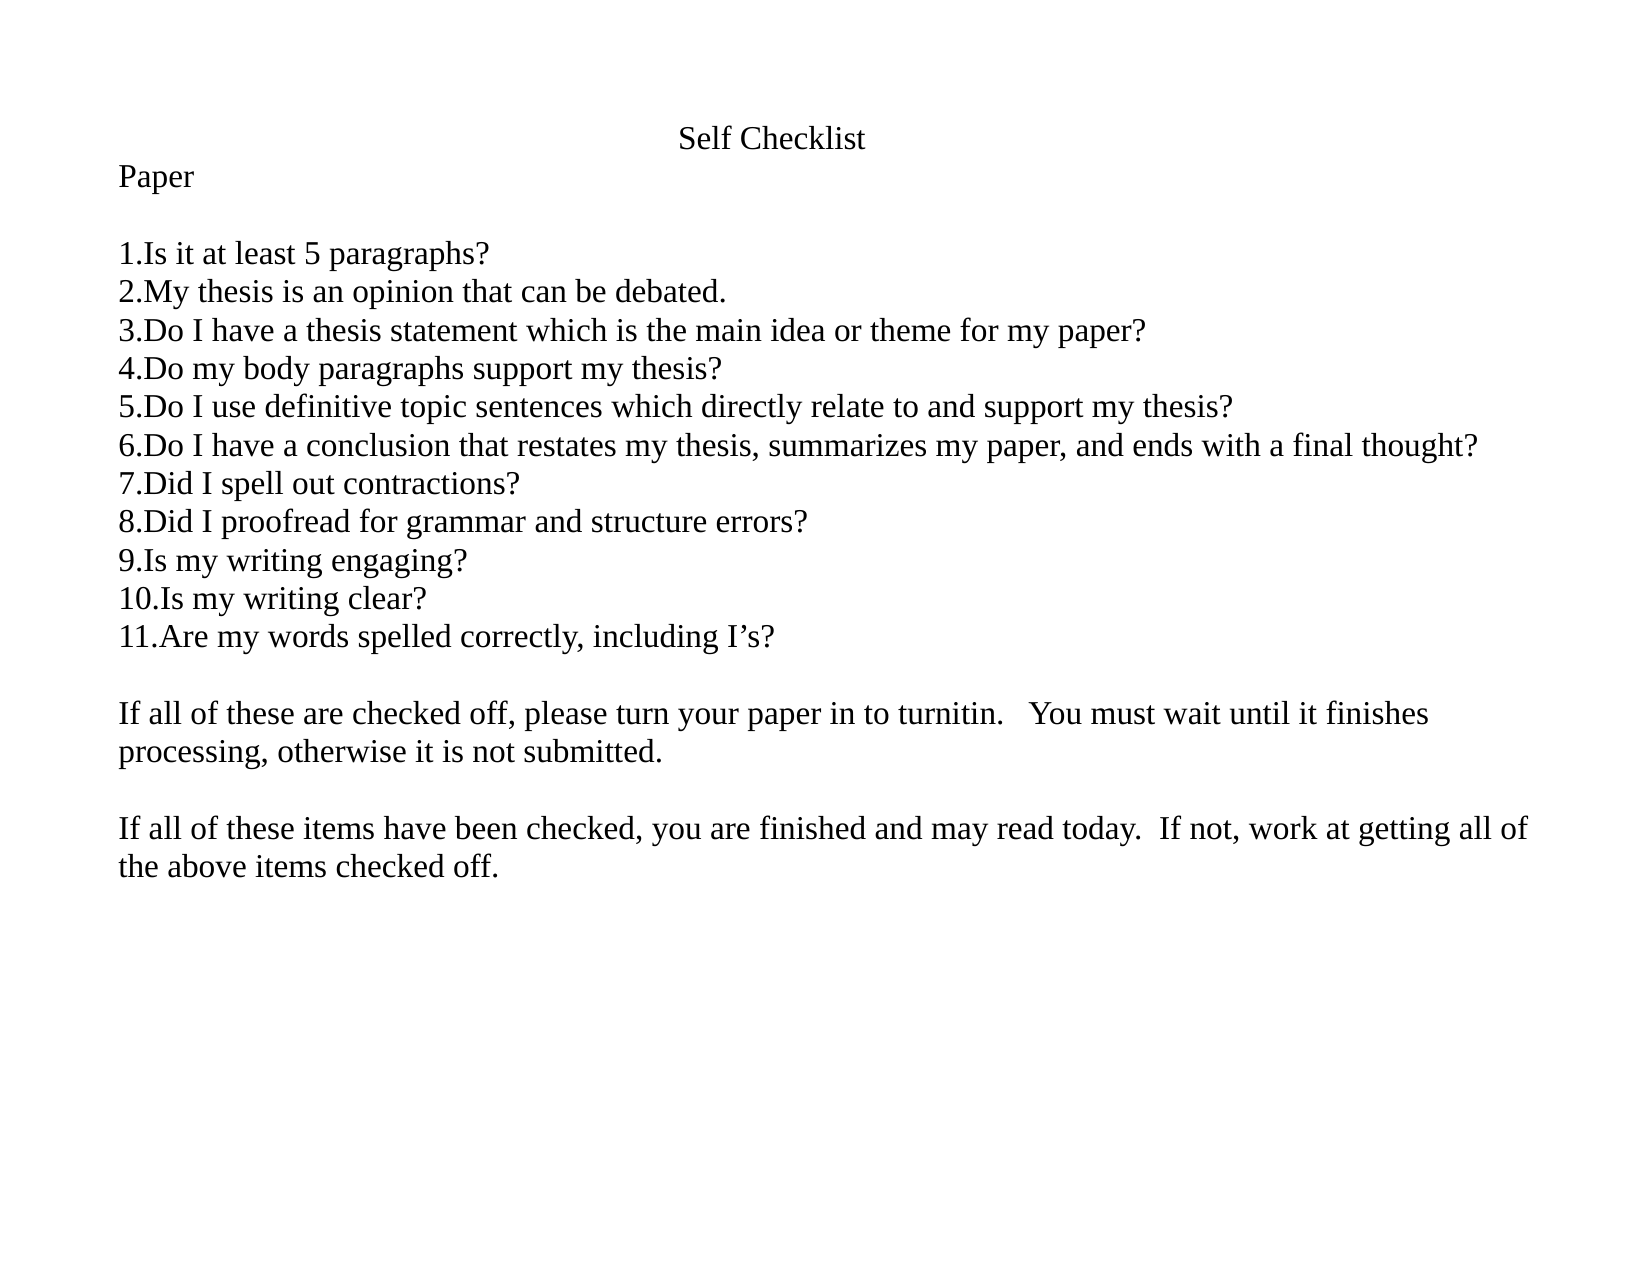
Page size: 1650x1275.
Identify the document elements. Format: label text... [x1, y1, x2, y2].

text Paper [118, 156, 1532, 195]
list My thesis is an opinion that can be debated. [118, 271, 1532, 310]
text If all of these items have been checked, you are finished and may read today. If not, work at getting all of the above items checked off. [118, 808, 1532, 885]
list Is my writing clear? [118, 578, 1532, 616]
text Self Checklist [118, 118, 1532, 156]
list Did I proofread for grammar and structure errors? [118, 501, 1532, 540]
list Do I have a thesis statement which is the main idea or theme for my paper? [118, 310, 1532, 348]
list Are my words spelled correctly, including I’s? [118, 616, 1532, 655]
text If all of these are checked off, please turn your paper in to turnitin. You must wait until it finishes processing, otherwise it is not submitted. [118, 693, 1532, 770]
list Is it at least 5 paragraphs? [118, 233, 1532, 271]
list Do I use definitive topic sentences which directly relate to and support my thesis? [118, 386, 1532, 425]
list Do I have a conclusion that restates my thesis, summarizes my paper, and ends with a final thought? [118, 425, 1532, 463]
list Is my writing engaging? [118, 540, 1532, 578]
list Do my body paragraphs support my thesis? [118, 348, 1532, 386]
list Did I spell out contractions? [118, 463, 1532, 501]
